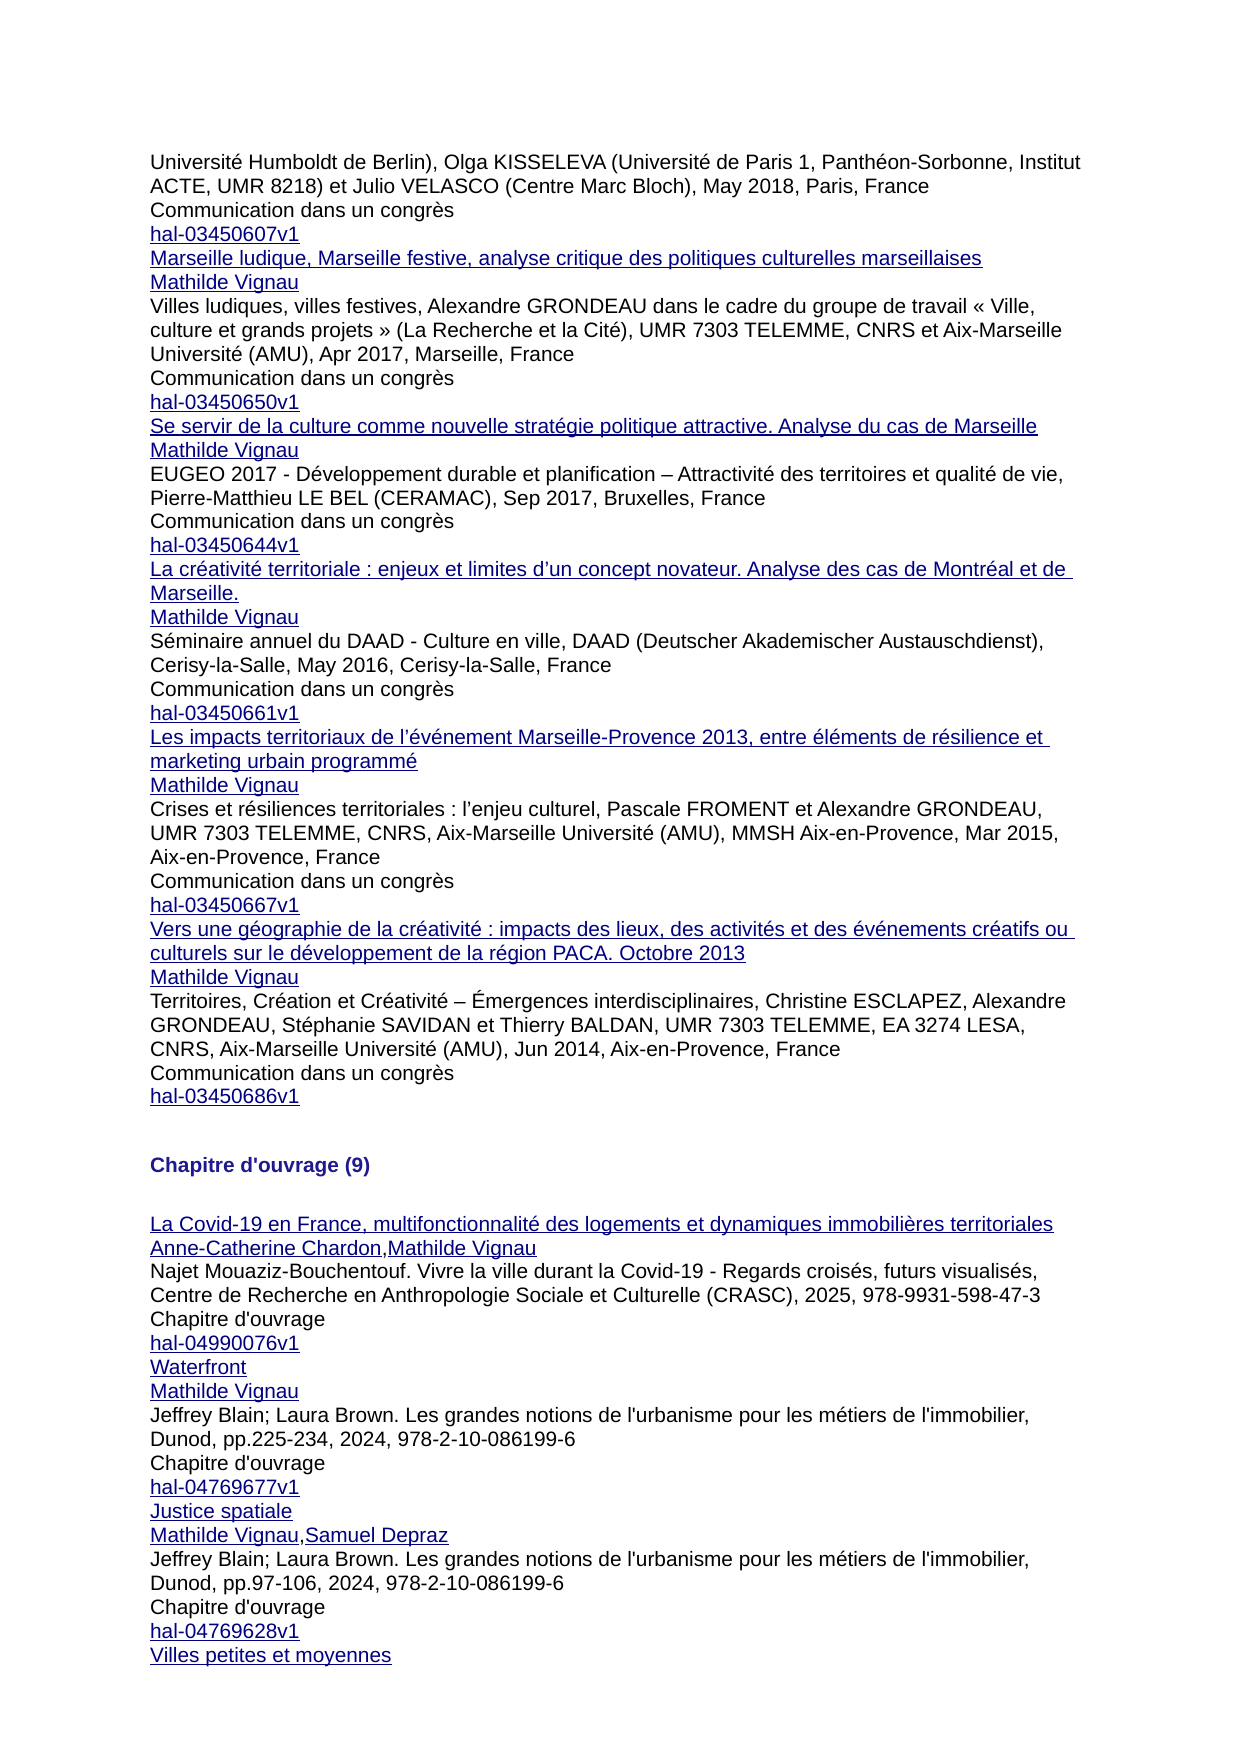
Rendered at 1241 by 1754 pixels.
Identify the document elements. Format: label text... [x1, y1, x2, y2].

table_cell Les impacts territoriaux de l’événement Marseille-Provence 2013, entre éléments de résilience et marketing urbain programmé Mathilde Vignau Crises et résiliences territoriales : l’enjeu culturel, Pascale FROMENT et Alexandre GRONDEAU, UMR 7303 TELEMME, CNRS, Aix-Marseille Université (AMU), MMSH Aix-en-Provence, Mar 2015, Aix-en-Provence, France Communication dans un congrès hal-03450667v1 [150, 725, 1090, 917]
subtitle Chapitre d'ouvrage (9) [150, 1153, 1090, 1177]
table_cell Marseille ludique, Marseille festive, analyse critique des politiques culturelles marseillaises Mathilde Vignau Villes ludiques, villes festives, Alexandre GRONDEAU dans le cadre du groupe de travail « Ville, culture et grands projets » (La Recherche et la Cité), UMR 7303 TELEMME, CNRS et Aix-Marseille Université (AMU), Apr 2017, Marseille, France Communication dans un congrès hal-03450650v1 [150, 246, 1090, 413]
table_cell Villes petites et moyennes [150, 1643, 1090, 1667]
table_cell Waterfront Mathilde Vignau Jeffrey Blain; Laura Brown. Les grandes notions de l'urbanisme pour les métiers de l'immobilier, Dunod, pp.225-234, 2024, 978-2-10-086199-6 Chapitre d'ouvrage hal-04769677v1 [150, 1355, 1090, 1499]
table_cell Vers une géographie de la créativité : impacts des lieux, des activités et des événements créatifs ou culturels sur le développement de la région PACA. Octobre 2013 Mathilde Vignau Territoires, Création et Créativité – Émergences interdisciplinaires, Christine ESCLAPEZ, Alexandre GRONDEAU, Stéphanie SAVIDAN et Thierry BALDAN, UMR 7303 TELEMME, EA 3274 LESA, CNRS, Aix-Marseille Université (AMU), Jun 2014, Aix-en-Provence, France Communication dans un congrès hal-03450686v1 [150, 917, 1090, 1108]
table_cell Justice spatiale Mathilde Vignau,Samuel Depraz Jeffrey Blain; Laura Brown. Les grandes notions de l'urbanisme pour les métiers de l'immobilier, Dunod, pp.97-106, 2024, 978-2-10-086199-6 Chapitre d'ouvrage hal-04769628v1 [150, 1499, 1090, 1643]
table_cell La créativité territoriale : enjeux et limites d’un concept novateur. Analyse des cas de Montréal et de Marseille. Mathilde Vignau Séminaire annuel du DAAD - Culture en ville, DAAD (Deutscher Akademischer Austauschdienst), Cerisy-la-Salle, May 2016, Cerisy-la-Salle, France Communication dans un congrès hal-03450661v1 [150, 557, 1090, 725]
table_cell Se servir de la culture comme nouvelle stratégie politique attractive. Analyse du cas de Marseille Mathilde Vignau EUGEO 2017 - Développement durable et planification – Attractivité des territoires et qualité de vie, Pierre-Matthieu LE BEL (CERAMAC), Sep 2017, Bruxelles, France Communication dans un congrès hal-03450644v1 [150, 414, 1090, 557]
table_cell Université Humboldt de Berlin), Olga KISSELEVA (Université de Paris 1, Panthéon-Sorbonne, Institut ACTE, UMR 8218) et Julio VELASCO (Centre Marc Bloch), May 2018, Paris, France Communication dans un congrès hal-03450607v1 [150, 150, 1090, 246]
table_header La Covid-19 en France, multifonctionnalité des logements et dynamiques immobilières territoriales Anne-Catherine Chardon,Mathilde Vignau Najet Mouaziz-Bouchentouf. Vivre la ville durant la Covid-19 - Regards croisés, futurs visualisés, Centre de Recherche en Anthropologie Sociale et Culturelle (CRASC), 2025, 978-9931-598-47-3 Chapitre d'ouvrage hal-04990076v1 [150, 1211, 1090, 1355]
